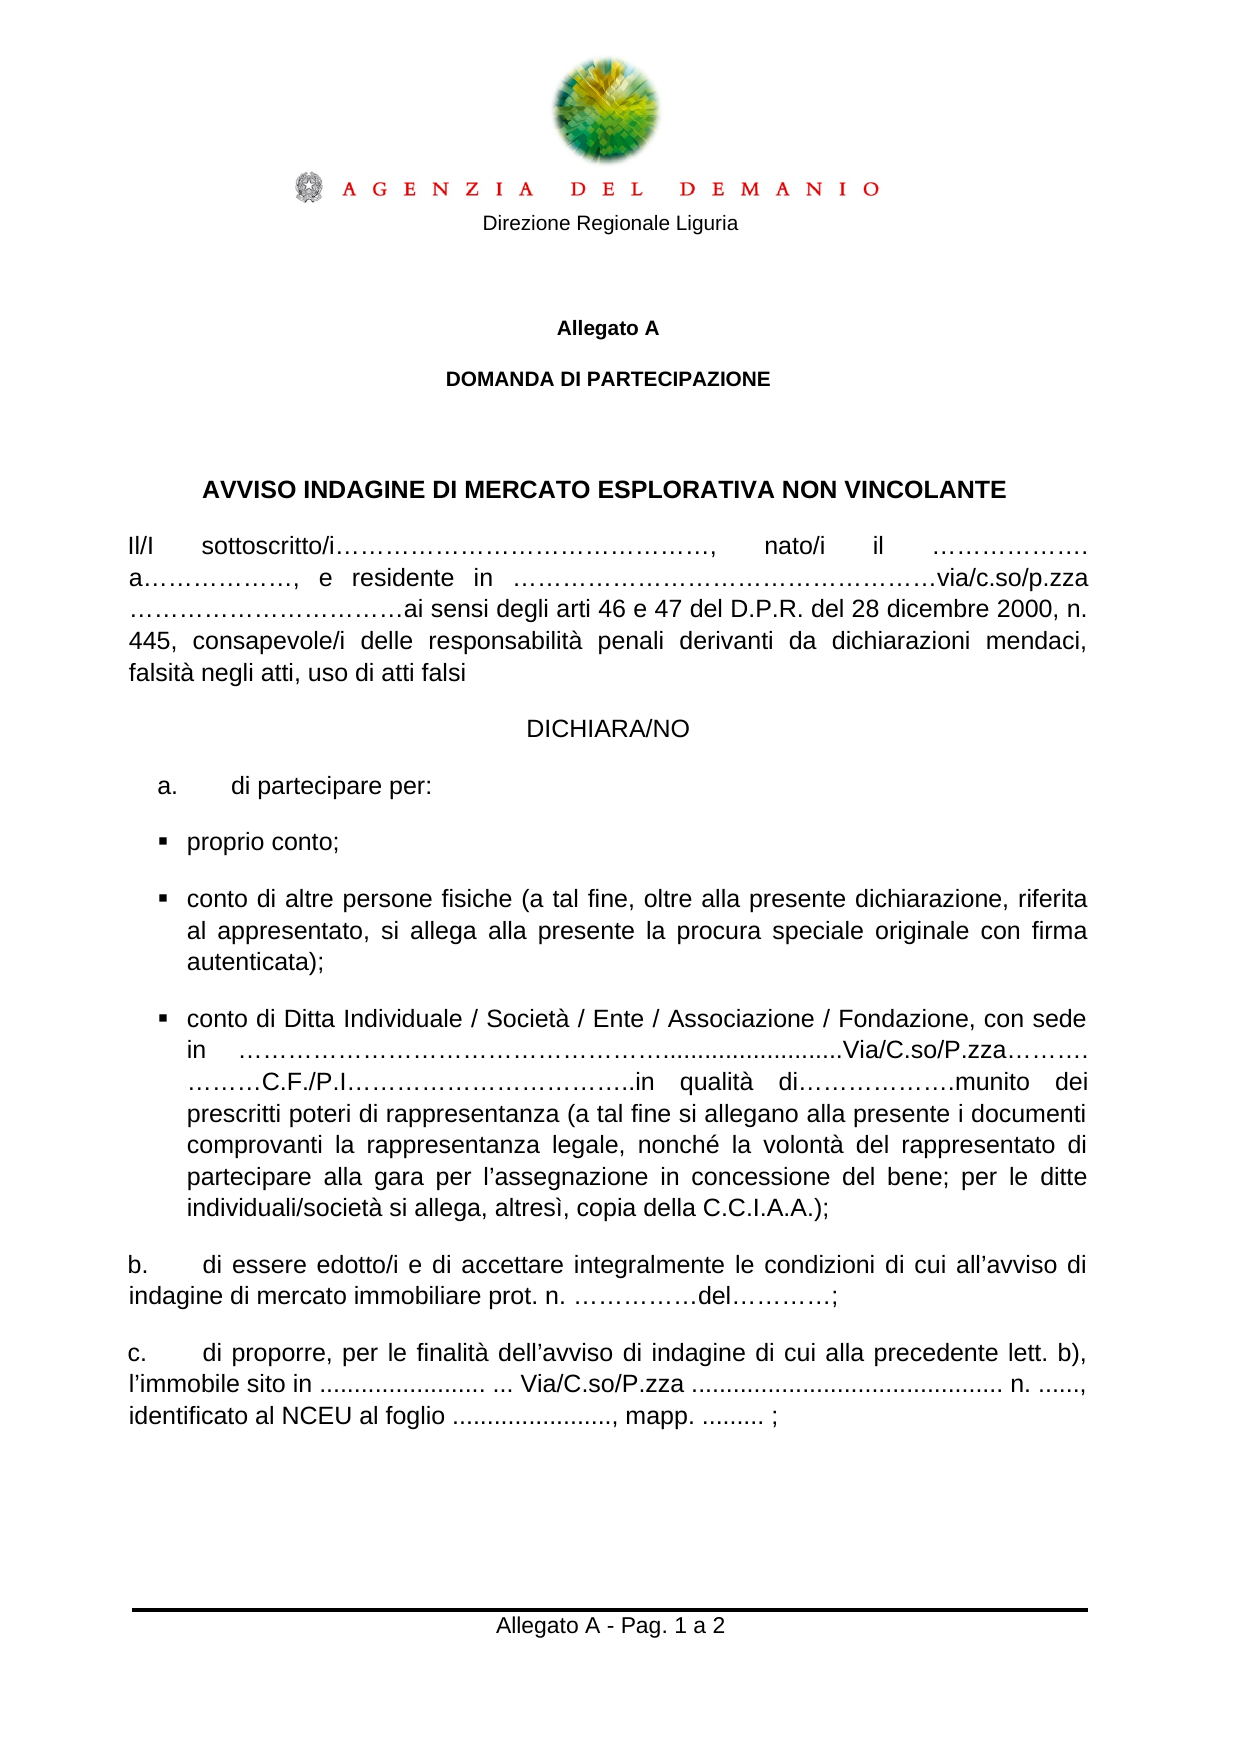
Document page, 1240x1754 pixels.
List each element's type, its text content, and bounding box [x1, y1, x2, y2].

list conto di Ditta Individuale / Società / Ente / Associazione / Fondazione, con sede in ……………………………………………..........................Via/C.so/P.zza……….………C.F./P.I……………………………..in qualità di……………….munito dei prescritti poteri di rappresentanza (a tal fine si allegano alla presente i documenti comprovanti la rappresentanza legale, nonché la volontà del rappresentato di partecipare alla gara per l’assegnazione in concessione del bene; per le ditte individuali/società si allega, altresì, copia della C.C.I.A.A.); [157, 1004, 1089, 1222]
text Il/I sottoscritto/i………………………………………, nato/i il ………………. a………………, e residente in ……………………………………………via/c.so/p.zza ……………………………ai sensi degli arti 46 e 47 del D.P.R. del 28 dicembre 2000, n. 445, consapevole/i delle responsabilità penali derivanti da dichiarazioni mendaci, falsità negli atti, uso di atti falsi [127, 531, 1089, 686]
text Allegato A [127, 316, 1089, 339]
list di proporre, per le finalità dell’avviso di indagine di cui alla precedente lett. b), l’immobile sito in ........................ ... Via/C.so/P.zza ............................................. n. ......, identificato al NCEU al foglio ......................., mapp. ......... ; [127, 1338, 1089, 1430]
list di essere edotto/i e di accettare integralmente le condizioni di cui all’avviso di indagine di mercato immobiliare prot. n. ……………del…………; [127, 1250, 1089, 1310]
list di partecipare per: [157, 771, 1089, 799]
text DICHIARA/NO [127, 714, 1089, 743]
text AVVISO INDAGINE DI MERCATO ESPLORATIVA NON VINCOLANTE [127, 475, 1089, 503]
list proprio conto; [157, 827, 1089, 856]
text DOMANDA DI PARTECIPAZIONE [127, 367, 1089, 391]
list conto di altre persone fisiche (a tal fine, oltre alla presente dichiarazione, riferita al appresentato, si allega alla presente la procura speciale originale con firma autenticata); [157, 884, 1089, 976]
